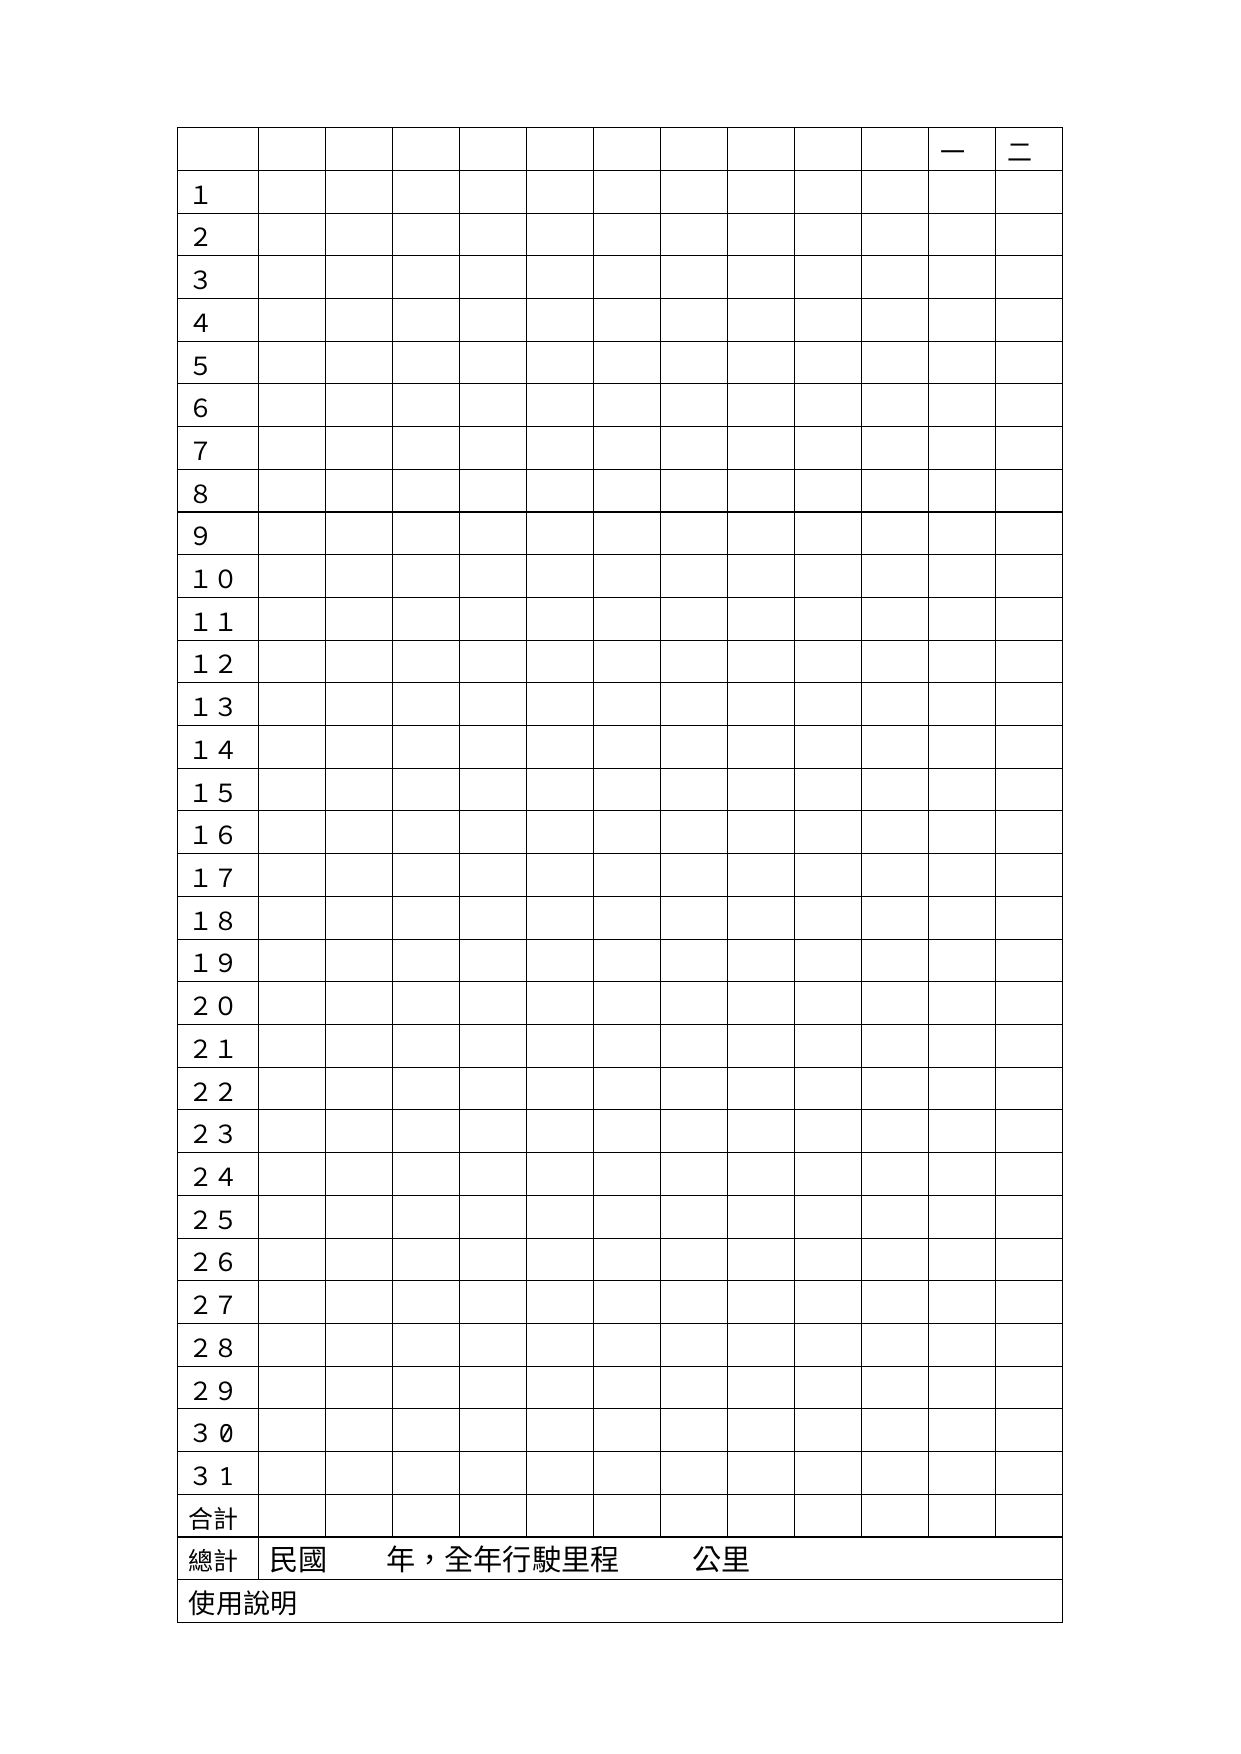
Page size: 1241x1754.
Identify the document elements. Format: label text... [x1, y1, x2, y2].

table_cell [795, 641, 861, 682]
table_cell [862, 1025, 928, 1067]
table_cell [259, 342, 325, 383]
table_cell [393, 982, 459, 1024]
table_cell [326, 1409, 392, 1451]
table_cell [929, 171, 995, 212]
table_cell [326, 1025, 392, 1067]
table_cell 合計 [178, 1495, 258, 1536]
table_cell [326, 726, 392, 768]
table_cell [326, 982, 392, 1024]
table_cell [862, 1068, 928, 1109]
table_cell [661, 897, 727, 938]
table_cell [393, 256, 459, 298]
table_cell [527, 982, 593, 1024]
table_cell [996, 513, 1062, 554]
table_header [460, 128, 526, 170]
table_cell [527, 598, 593, 639]
table_cell [862, 683, 928, 725]
table_cell [460, 598, 526, 639]
table_cell [460, 513, 526, 554]
table_cell [594, 854, 660, 896]
table_cell [795, 769, 861, 810]
table_cell [460, 1367, 526, 1408]
table_cell [460, 1452, 526, 1494]
table_cell [728, 1153, 794, 1195]
table_cell [259, 513, 325, 554]
table_cell [326, 1367, 392, 1408]
table_cell [661, 1367, 727, 1408]
table_cell [259, 427, 325, 469]
table_cell [795, 940, 861, 981]
table_cell [527, 1452, 593, 1494]
table_cell [929, 1068, 995, 1109]
table_cell ２５ [178, 1196, 258, 1237]
table_cell [929, 256, 995, 298]
table_cell [929, 513, 995, 554]
table_cell [259, 555, 325, 597]
table_cell [460, 299, 526, 341]
table_cell [259, 598, 325, 639]
table_cell [996, 1324, 1062, 1366]
table_cell [728, 1367, 794, 1408]
table_cell [728, 641, 794, 682]
table_cell [259, 171, 325, 212]
table_cell １９ [178, 940, 258, 981]
table_cell [460, 555, 526, 597]
table_cell [594, 342, 660, 383]
table_cell [661, 1281, 727, 1323]
table_cell [929, 940, 995, 981]
table_cell [527, 1367, 593, 1408]
table_cell [929, 726, 995, 768]
table_cell [393, 513, 459, 554]
table_cell [594, 769, 660, 810]
table_cell [661, 1452, 727, 1494]
table_cell [661, 1239, 727, 1280]
table_cell ５ [178, 342, 258, 383]
table_cell [527, 470, 593, 511]
table_cell [259, 1110, 325, 1152]
table_cell [661, 1025, 727, 1067]
table_cell [929, 555, 995, 597]
table_cell [996, 1367, 1062, 1408]
table_cell [393, 1239, 459, 1280]
table_cell [460, 683, 526, 725]
table_cell [259, 1025, 325, 1067]
table_cell [795, 1409, 861, 1451]
table_cell [862, 427, 928, 469]
table_cell [996, 1495, 1062, 1536]
table_cell [996, 555, 1062, 597]
table_cell [728, 854, 794, 896]
table_cell [326, 641, 392, 682]
table_cell [594, 427, 660, 469]
table_cell [929, 1324, 995, 1366]
table_cell [326, 1196, 392, 1237]
table_cell ３ [178, 256, 258, 298]
table_cell [527, 342, 593, 383]
table_cell [594, 1367, 660, 1408]
table_cell [460, 171, 526, 212]
table_cell [661, 214, 727, 255]
table_cell [929, 811, 995, 853]
table_cell [594, 1495, 660, 1536]
table_header [594, 128, 660, 170]
table_cell １３ [178, 683, 258, 725]
table_cell [393, 342, 459, 383]
table_cell ２８ [178, 1324, 258, 1366]
table_cell [259, 1367, 325, 1408]
table_cell [527, 1281, 593, 1323]
table_cell [259, 256, 325, 298]
table_cell [996, 1281, 1062, 1323]
table_cell [259, 1153, 325, 1195]
table_cell [527, 940, 593, 981]
table_cell [259, 384, 325, 426]
table_cell [594, 513, 660, 554]
table_cell [862, 897, 928, 938]
table_cell [996, 299, 1062, 341]
table_cell [661, 1495, 727, 1536]
table_cell [996, 897, 1062, 938]
table_cell [661, 641, 727, 682]
table_cell [661, 513, 727, 554]
table_cell [393, 1281, 459, 1323]
table_cell [326, 1324, 392, 1366]
table_cell [259, 897, 325, 938]
table_cell [929, 1110, 995, 1152]
table_cell [661, 726, 727, 768]
table_cell [795, 726, 861, 768]
table_cell [594, 555, 660, 597]
table_header [728, 128, 794, 170]
table_cell [795, 299, 861, 341]
table_cell [259, 299, 325, 341]
table_cell [460, 1110, 526, 1152]
table_cell [728, 1281, 794, 1323]
table_cell [594, 641, 660, 682]
table_cell [259, 641, 325, 682]
table_cell [661, 598, 727, 639]
table_cell [728, 214, 794, 255]
table_cell [460, 769, 526, 810]
table_cell [661, 940, 727, 981]
table_cell ４ [178, 299, 258, 341]
table_cell [996, 427, 1062, 469]
table_cell ９ [178, 513, 258, 554]
table_cell [728, 299, 794, 341]
table_cell [862, 598, 928, 639]
table_cell [661, 769, 727, 810]
table_cell [862, 1239, 928, 1280]
table_cell １ [178, 171, 258, 212]
table_header [661, 128, 727, 170]
table_cell [259, 1324, 325, 1366]
table_cell [594, 940, 660, 981]
table_cell [460, 726, 526, 768]
table_cell [460, 982, 526, 1024]
table_cell [393, 1110, 459, 1152]
table_cell [326, 940, 392, 981]
table_cell [728, 1452, 794, 1494]
table_cell [929, 1025, 995, 1067]
table_cell [594, 299, 660, 341]
table_cell [527, 1409, 593, 1451]
table_cell [393, 384, 459, 426]
table_cell [460, 1068, 526, 1109]
table_cell [527, 726, 593, 768]
table_cell [393, 171, 459, 212]
table_cell [326, 769, 392, 810]
table_cell [527, 171, 593, 212]
table_cell [929, 427, 995, 469]
table_cell [728, 982, 794, 1024]
table_cell [996, 854, 1062, 896]
table_cell １０ [178, 555, 258, 597]
table_cell １８ [178, 897, 258, 938]
table_cell [996, 1068, 1062, 1109]
table_cell [862, 299, 928, 341]
table_cell [527, 513, 593, 554]
table_cell [996, 256, 1062, 298]
table_cell [661, 256, 727, 298]
table_cell [460, 1409, 526, 1451]
table_cell [393, 214, 459, 255]
table_cell [661, 1324, 727, 1366]
table_cell [594, 384, 660, 426]
table_cell [929, 683, 995, 725]
table_cell [594, 726, 660, 768]
table_cell [326, 1239, 392, 1280]
table_cell [795, 897, 861, 938]
table_cell [661, 811, 727, 853]
table_cell 民國 年，全年行駛里程 公里 [259, 1538, 1062, 1579]
table_cell [393, 1452, 459, 1494]
table_cell [795, 1153, 861, 1195]
table_cell [527, 1495, 593, 1536]
table_cell [393, 470, 459, 511]
table_cell [795, 1324, 861, 1366]
table_cell [862, 1367, 928, 1408]
table_cell [393, 726, 459, 768]
table_cell ２２ [178, 1068, 258, 1109]
table_header [527, 128, 593, 170]
table_cell [661, 470, 727, 511]
table_header [259, 128, 325, 170]
table_cell [862, 1452, 928, 1494]
table_cell [929, 897, 995, 938]
table_cell [527, 769, 593, 810]
table_cell [862, 256, 928, 298]
table_cell [326, 854, 392, 896]
table_cell [728, 1110, 794, 1152]
table_cell [795, 256, 861, 298]
table_cell [728, 171, 794, 212]
table_cell [661, 1153, 727, 1195]
table_cell [661, 1110, 727, 1152]
table_cell [460, 1324, 526, 1366]
table_cell [460, 1025, 526, 1067]
table_cell [996, 598, 1062, 639]
table_cell [728, 470, 794, 511]
table_cell [393, 1196, 459, 1237]
table_cell ２１ [178, 1025, 258, 1067]
table_cell ６ [178, 384, 258, 426]
table_cell [929, 299, 995, 341]
table_cell [862, 854, 928, 896]
table_cell [326, 171, 392, 212]
table_cell [929, 982, 995, 1024]
table_cell [795, 1367, 861, 1408]
table_cell [728, 683, 794, 725]
table_cell [460, 342, 526, 383]
table_cell [527, 214, 593, 255]
table_cell [996, 769, 1062, 810]
table_header [393, 128, 459, 170]
table_cell [862, 769, 928, 810]
table_cell [862, 641, 928, 682]
table_cell [661, 683, 727, 725]
table_cell [728, 513, 794, 554]
table_cell [862, 171, 928, 212]
table_cell [259, 214, 325, 255]
table_cell [326, 256, 392, 298]
table_cell [728, 1495, 794, 1536]
table_cell [527, 811, 593, 853]
table_cell [795, 171, 861, 212]
table_cell [393, 299, 459, 341]
table_cell [326, 1068, 392, 1109]
table_cell [661, 854, 727, 896]
table_cell [594, 811, 660, 853]
table_cell [259, 470, 325, 511]
table_cell [728, 384, 794, 426]
table_cell [527, 854, 593, 896]
table_cell [929, 1409, 995, 1451]
table_cell １６ [178, 811, 258, 853]
table_cell ３0 [178, 1409, 258, 1451]
table_cell [594, 683, 660, 725]
table_cell [661, 1196, 727, 1237]
table_cell [795, 427, 861, 469]
table_cell [594, 1068, 660, 1109]
table_cell [728, 769, 794, 810]
table_cell [929, 1281, 995, 1323]
table_cell [460, 1196, 526, 1237]
table_cell [929, 214, 995, 255]
table_cell [527, 1153, 593, 1195]
table_cell [460, 470, 526, 511]
table_cell [661, 299, 727, 341]
table_cell [862, 1324, 928, 1366]
table_cell [862, 513, 928, 554]
table_header 二 [996, 128, 1062, 170]
table_cell [259, 854, 325, 896]
table_cell [795, 214, 861, 255]
table_cell [661, 342, 727, 383]
table_header [178, 128, 258, 170]
table_cell [326, 555, 392, 597]
table_cell ２７ [178, 1281, 258, 1323]
table_cell １５ [178, 769, 258, 810]
table_cell [326, 811, 392, 853]
table_cell [259, 940, 325, 981]
table_cell [527, 1196, 593, 1237]
table_cell [795, 1281, 861, 1323]
table_cell [929, 1452, 995, 1494]
table_cell [996, 470, 1062, 511]
table_cell [259, 811, 325, 853]
table_cell [862, 1153, 928, 1195]
table_cell [259, 1452, 325, 1494]
table_cell [594, 1153, 660, 1195]
table_cell [460, 940, 526, 981]
table_cell [929, 641, 995, 682]
table_cell [996, 1110, 1062, 1152]
table_cell [996, 1409, 1062, 1451]
table_cell [795, 811, 861, 853]
table_cell [326, 384, 392, 426]
table_cell ３1 [178, 1452, 258, 1494]
table_cell [795, 854, 861, 896]
table_cell [527, 1025, 593, 1067]
table_cell [862, 470, 928, 511]
table_cell [795, 1495, 861, 1536]
table_cell [326, 513, 392, 554]
table_cell [728, 555, 794, 597]
table_cell [594, 171, 660, 212]
table_cell [259, 1239, 325, 1280]
table_cell [795, 683, 861, 725]
table_cell [594, 214, 660, 255]
table_cell [661, 555, 727, 597]
table_cell [393, 811, 459, 853]
table_cell ８ [178, 470, 258, 511]
table_cell [728, 598, 794, 639]
table_cell [527, 1068, 593, 1109]
table_cell １４ [178, 726, 258, 768]
table_cell [393, 1324, 459, 1366]
table_cell [728, 1068, 794, 1109]
table_cell [326, 1153, 392, 1195]
table_cell [996, 641, 1062, 682]
table_cell [795, 598, 861, 639]
table_cell [996, 726, 1062, 768]
table_cell [259, 1495, 325, 1536]
table_cell [795, 1239, 861, 1280]
table_cell ２ [178, 214, 258, 255]
table_cell [862, 811, 928, 853]
table_cell [393, 1068, 459, 1109]
table_cell [795, 982, 861, 1024]
table_cell [661, 384, 727, 426]
table_cell [460, 897, 526, 938]
table_header [795, 128, 861, 170]
table_cell [594, 1409, 660, 1451]
table_cell [728, 897, 794, 938]
table_cell [929, 470, 995, 511]
table_cell [460, 641, 526, 682]
table_cell [795, 513, 861, 554]
table_cell [728, 1324, 794, 1366]
table_cell [996, 171, 1062, 212]
table_cell [661, 1409, 727, 1451]
table_cell [594, 982, 660, 1024]
table_cell ２０ [178, 982, 258, 1024]
table_cell [795, 1025, 861, 1067]
table_cell [393, 598, 459, 639]
table_cell [527, 256, 593, 298]
table_cell [862, 940, 928, 981]
table_cell [862, 384, 928, 426]
table_cell [393, 1025, 459, 1067]
table_cell [996, 214, 1062, 255]
table_cell １２ [178, 641, 258, 682]
table_cell [594, 1110, 660, 1152]
table_cell [393, 1153, 459, 1195]
table_cell [460, 1153, 526, 1195]
table_cell [862, 214, 928, 255]
table_cell [862, 1409, 928, 1451]
table_cell [996, 982, 1062, 1024]
table_cell [393, 1409, 459, 1451]
table_cell [460, 811, 526, 853]
table_cell [996, 1025, 1062, 1067]
table_cell [929, 1239, 995, 1280]
table_cell [996, 342, 1062, 383]
table_cell １１ [178, 598, 258, 639]
table_cell [326, 1110, 392, 1152]
table_cell [996, 811, 1062, 853]
table_cell [527, 1324, 593, 1366]
table_cell [862, 555, 928, 597]
table_cell [326, 1452, 392, 1494]
table_cell [393, 897, 459, 938]
table_cell [728, 726, 794, 768]
table_cell [862, 1196, 928, 1237]
table_cell [661, 1068, 727, 1109]
table_cell [326, 214, 392, 255]
table_cell [393, 555, 459, 597]
table_cell [259, 1196, 325, 1237]
table_cell [862, 726, 928, 768]
table_cell ７ [178, 427, 258, 469]
table_cell [728, 1025, 794, 1067]
table_header 一 [929, 128, 995, 170]
table_cell [460, 384, 526, 426]
table_cell [661, 427, 727, 469]
table_cell [795, 470, 861, 511]
table_cell [460, 256, 526, 298]
table_cell [326, 683, 392, 725]
table_cell [661, 171, 727, 212]
table_cell [594, 256, 660, 298]
table_cell [862, 1110, 928, 1152]
table_cell [594, 1025, 660, 1067]
table_cell [996, 384, 1062, 426]
table_cell [259, 726, 325, 768]
table_cell [728, 811, 794, 853]
table_cell [259, 683, 325, 725]
table_cell [996, 683, 1062, 725]
table_cell [996, 1239, 1062, 1280]
table_cell [594, 1452, 660, 1494]
table_cell [929, 1153, 995, 1195]
table_cell [527, 1239, 593, 1280]
table_cell [259, 1409, 325, 1451]
table_cell [728, 342, 794, 383]
table_cell [393, 769, 459, 810]
table_cell [259, 769, 325, 810]
table_cell [795, 1196, 861, 1237]
table_cell [594, 1281, 660, 1323]
table_cell [594, 470, 660, 511]
table_cell [929, 1196, 995, 1237]
table_cell [795, 1452, 861, 1494]
table_cell [393, 1495, 459, 1536]
table_cell [929, 769, 995, 810]
table_cell [393, 641, 459, 682]
table_cell [996, 1452, 1062, 1494]
table_cell [393, 854, 459, 896]
table_cell [326, 342, 392, 383]
table_cell [728, 1239, 794, 1280]
table_cell [728, 256, 794, 298]
table_cell [594, 1239, 660, 1280]
table_cell [460, 1495, 526, 1536]
table_header [326, 128, 392, 170]
table_cell ２４ [178, 1153, 258, 1195]
table_cell [527, 299, 593, 341]
table_cell [594, 1324, 660, 1366]
table_cell [460, 1281, 526, 1323]
table_cell [527, 427, 593, 469]
table_cell [594, 897, 660, 938]
table_cell [393, 1367, 459, 1408]
table_cell [929, 1367, 995, 1408]
table_cell １７ [178, 854, 258, 896]
table_cell [594, 1196, 660, 1237]
table_cell [393, 940, 459, 981]
table_cell [795, 1110, 861, 1152]
table_cell [393, 683, 459, 725]
table_cell [527, 897, 593, 938]
table_cell [460, 854, 526, 896]
table_cell [728, 940, 794, 981]
table_cell 使用說明 [178, 1580, 1062, 1622]
table_cell [259, 1068, 325, 1109]
table_cell [661, 982, 727, 1024]
table_cell [326, 1495, 392, 1536]
table_cell [393, 427, 459, 469]
table_cell [259, 982, 325, 1024]
table_cell ２６ [178, 1239, 258, 1280]
table_header [862, 128, 928, 170]
table_cell [862, 1495, 928, 1536]
table_cell [326, 470, 392, 511]
table_cell [929, 384, 995, 426]
table_cell [326, 1281, 392, 1323]
table_cell [527, 641, 593, 682]
table_cell [326, 299, 392, 341]
table_cell 總計 [178, 1538, 258, 1579]
table_cell [728, 427, 794, 469]
table_cell [996, 940, 1062, 981]
table_cell [996, 1196, 1062, 1237]
table_cell [527, 683, 593, 725]
table_cell [862, 1281, 928, 1323]
table_cell [326, 427, 392, 469]
table_cell [527, 384, 593, 426]
table_cell [728, 1196, 794, 1237]
table_cell [795, 1068, 861, 1109]
table_cell [795, 384, 861, 426]
table_cell [795, 555, 861, 597]
table_cell ２９ [178, 1367, 258, 1408]
table_cell [326, 897, 392, 938]
table_cell ２３ [178, 1110, 258, 1152]
table_cell [460, 427, 526, 469]
table_cell [929, 854, 995, 896]
table_cell [460, 1239, 526, 1280]
table_cell [460, 214, 526, 255]
table_cell [728, 1409, 794, 1451]
table_cell [996, 1153, 1062, 1195]
table_cell [527, 555, 593, 597]
table_cell [326, 598, 392, 639]
table_cell [929, 342, 995, 383]
table_cell [862, 982, 928, 1024]
table_cell [929, 598, 995, 639]
table_cell [594, 598, 660, 639]
table_cell [259, 1281, 325, 1323]
table_cell [527, 1110, 593, 1152]
table_cell [929, 1495, 995, 1536]
table_cell [795, 342, 861, 383]
table_cell [862, 342, 928, 383]
